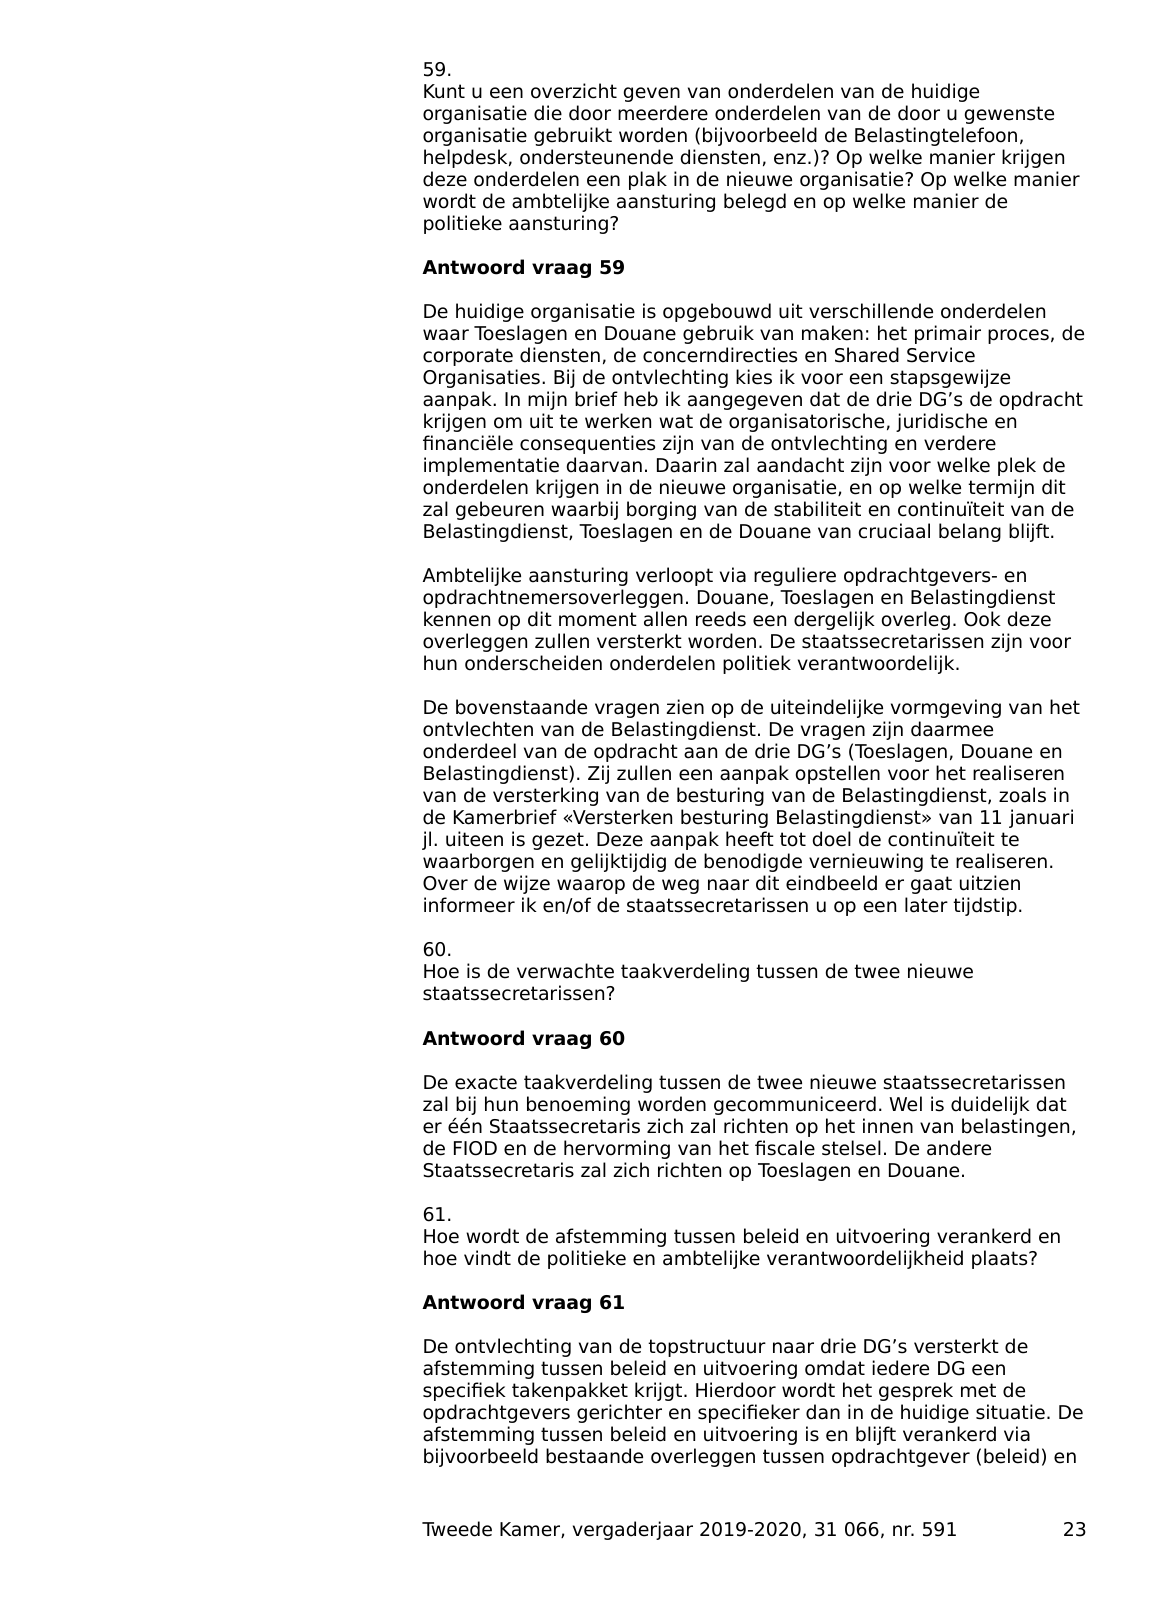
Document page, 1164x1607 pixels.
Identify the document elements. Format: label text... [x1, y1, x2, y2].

text De huidige organisatie is opgebouwd uit verschillende onderdelen waar Toeslagen en Douane gebruik van maken: het primair proces, de corporate diensten, de concerndirecties en Shared Service Organisaties. Bij de ontvlechting kies ik voor een stapsgewijze aanpak. In mijn brief heb ik aangegeven dat de drie DG’s de opdracht krijgen om uit te werken wat de organisatorische, juridische en financiële consequenties zijn van de ontvlechting en verdere implementatie daarvan. Daarin zal aandacht zijn voor welke plek de onderdelen krijgen in de nieuwe organisatie, en op welke termijn dit zal gebeuren waarbij borging van de stabiliteit en continuïteit van de Belastingdienst, Toeslagen en de Douane van cruciaal belang blijft. [422, 301, 1087, 543]
text 59. [422, 59, 1087, 81]
text De exacte taakverdeling tussen de twee nieuwe staatssecretarissen zal bij hun benoeming worden gecommuniceerd. Wel is duidelijk dat er één Staatssecretaris zich zal richten op het innen van belastingen, de FIOD en de hervorming van het fiscale stelsel. De andere Staatssecretaris zal zich richten op Toeslagen en Douane. [422, 1072, 1087, 1181]
text Hoe is de verwachte taakverdeling tussen de twee nieuwe staatssecretarissen? [422, 961, 1087, 1005]
text Hoe wordt de afstemming tussen beleid en uitvoering verankerd en hoe vindt de politieke en ambtelijke verantwoordelijkheid plaats? [422, 1226, 1087, 1269]
subtitle Antwoord vraag 59 [422, 257, 1087, 279]
text 60. [422, 939, 1087, 961]
text 61. [422, 1204, 1087, 1226]
text De ontvlechting van de topstructuur naar drie DG’s versterkt de afstemming tussen beleid en uitvoering omdat iedere DG een specifiek takenpakket krijgt. Hierdoor wordt het gesprek met de opdrachtgevers gerichter en specifieker dan in de huidige situatie. De afstemming tussen beleid en uitvoering is en blijft verankerd via bijvoorbeeld bestaande overleggen tussen opdrachtgever (beleid) en [422, 1336, 1087, 1468]
subtitle Antwoord vraag 60 [422, 1027, 1087, 1049]
text Kunt u een overzicht geven van onderdelen van de huidige organisatie die door meerdere onderdelen van de door u gewenste organisatie gebruikt worden (bijvoorbeeld de Belastingtelefoon, helpdesk, ondersteunende diensten, enz.)? Op welke manier krijgen deze onderdelen een plak in de nieuwe organisatie? Op welke manier wordt de ambtelijke aansturing belegd en op welke manier de politieke aansturing? [422, 81, 1087, 235]
text Ambtelijke aansturing verloopt via reguliere opdrachtgevers- en opdrachtnemersoverleggen. Douane, Toeslagen en Belastingdienst kennen op dit moment allen reeds een dergelijk overleg. Ook deze overleggen zullen versterkt worden. De staatssecretarissen zijn voor hun onderscheiden onderdelen politiek verantwoordelijk. [422, 565, 1087, 675]
text De bovenstaande vragen zien op de uiteindelijke vormgeving van het ontvlechten van de Belastingdienst. De vragen zijn daarmee onderdeel van de opdracht aan de drie DG’s (Toeslagen, Douane en Belastingdienst). Zij zullen een aanpak opstellen voor het realiseren van de versterking van de besturing van de Belastingdienst, zoals in de Kamerbrief «Versterken besturing Belastingdienst» van 11 januari jl. uiteen is gezet. Deze aanpak heeft tot doel de continuïteit te waarborgen en gelijktijdig de benodigde vernieuwing te realiseren. Over de wijze waarop de weg naar dit eindbeeld er gaat uitzien informeer ik en/of de staatssecretarissen u op een later tijdstip. [422, 697, 1087, 917]
subtitle Antwoord vraag 61 [422, 1292, 1087, 1314]
